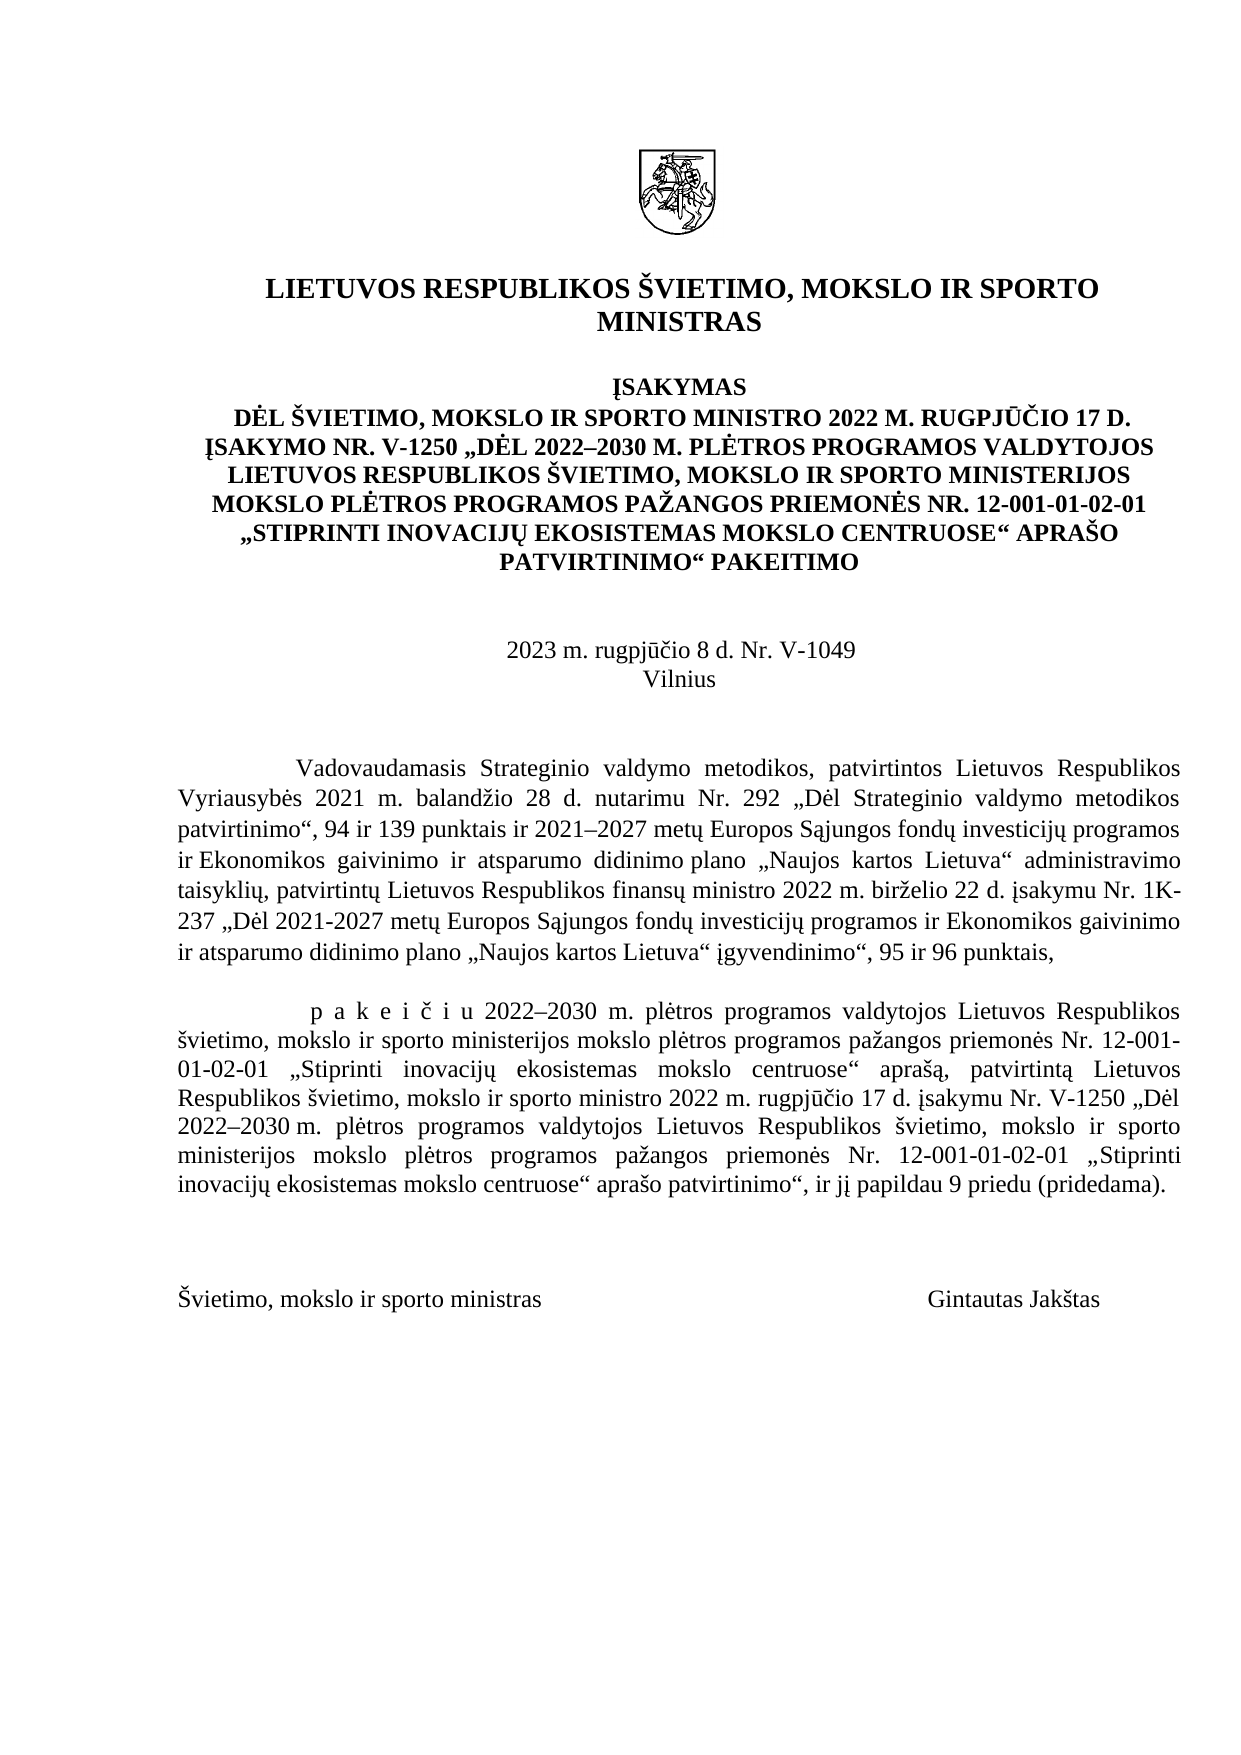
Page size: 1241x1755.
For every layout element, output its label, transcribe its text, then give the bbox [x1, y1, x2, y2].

text LIETUVOS RESPUBLIKOS ŠVIETIMO, MOKSLO IR SPORTO MINISTRAS [177, 271, 1181, 338]
text ĮSAKYMAS [177, 372, 1181, 400]
text Švietimo, mokslo ir sporto ministras Gintautas Jakštas [177, 1284, 1181, 1313]
subtitle 2023 m. rugpjūčio 8 d. Nr. V-1049 [177, 635, 1181, 664]
text Vilnius [177, 664, 1181, 693]
text Vadovaudamasis Strateginio valdymo metodikos, patvirtintos Lietuvos Respublikos Vyriausybės 2021 m. balandžio 28 d. nutarimu Nr. 292 „Dėl Strateginio valdymo metodikos patvirtinimo“, 94 ir 139 punktais ir 2021–2027 metų Europos Sąjungos fondų investicijų programos ir Ekonomikos gaivinimo ir atsparumo didinimo plano „Naujos kartos Lietuva“ administravimo taisyklių, patvirtintų Lietuvos Respublikos finansų ministro 2022 m. birželio 22 d. įsakymu Nr. 1K-237 „Dėl 2021-2027 metų Europos Sąjungos fondų investicijų programos ir Ekonomikos gaivinimo ir atsparumo didinimo plano „Naujos kartos Lietuva“ įgyvendinimo“, 95 ir 96 punktais, [177, 753, 1181, 966]
text p a k e i č i u 2022–2030 m. plėtros programos valdytojos Lietuvos Respublikos švietimo, mokslo ir sporto ministerijos mokslo plėtros programos pažangos priemonės Nr. 12-001-01-02-01 „Stiprinti inovacijų ekosistemas mokslo centruose“ aprašą, patvirtintą Lietuvos Respublikos švietimo, mokslo ir sporto ministro 2022 m. rugpjūčio 17 d. įsakymu Nr. V-1250 „Dėl 2022–2030 m. plėtros programos valdytojos Lietuvos Respublikos švietimo, mokslo ir sporto ministerijos mokslo plėtros programos pažangos priemonės Nr. 12-001-01-02-01 „Stiprinti inovacijų ekosistemas mokslo centruose“ aprašo patvirtinimo“, ir jį papildau 9 priedu (pridedama). [177, 996, 1181, 1198]
text DĖL ŠVIETIMO, MOKSLO IR SPORTO MINISTRO 2022 M. RUGPJŪČIO 17 D. ĮSAKYMO NR. V-1250 „DĖL 2022–2030 M. PLĖTROS PROGRAMOS VALDYTOJOS LIETUVOS RESPUBLIKOS ŠVIETIMO, MOKSLO IR SPORTO MINISTERIJOS MOKSLO PLĖTROS PROGRAMOS PAŽANGOS PRIEMONĖS NR. 12-001-01-02-01 „STIPRINTI INOVACIJŲ EKOSISTEMAS MOKSLO CENTRUOSE“ APRAŠO PATVIRTINIMO“ PAKEITIMO [177, 403, 1181, 575]
